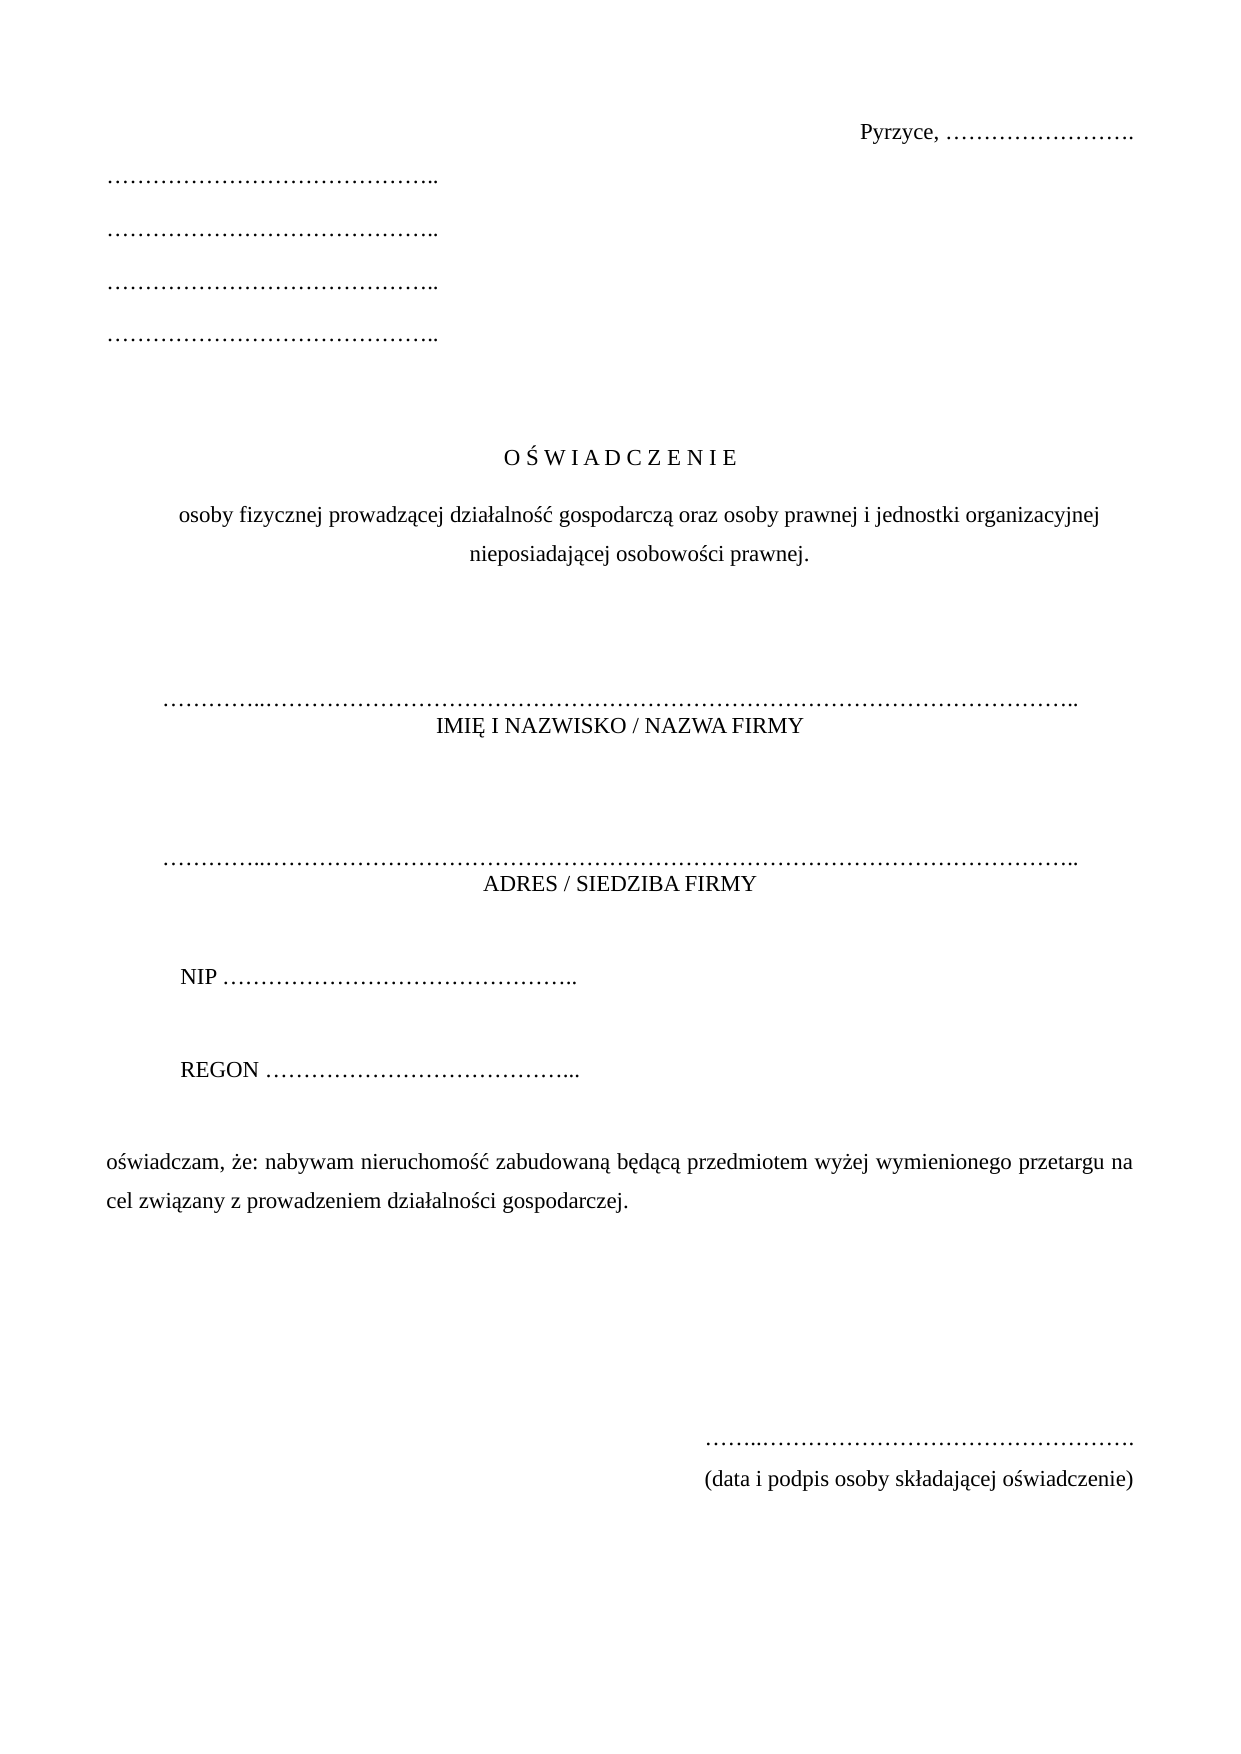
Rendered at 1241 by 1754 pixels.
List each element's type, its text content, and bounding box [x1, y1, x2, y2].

text ADRES / SIEDZIBA FIRMY [106, 870, 1134, 896]
text …………..…………………………………………………………………………………………….. [106, 843, 1134, 870]
text Pyrzyce, ……………………. [106, 118, 1134, 144]
text IMIĘ I NAZWISKO / NAZWA FIRMY [106, 712, 1134, 738]
text (data i podpis osoby składającej oświadczenie) [106, 1465, 1134, 1491]
text REGON …………………………………... [106, 1056, 1134, 1082]
text …………..…………………………………………………………………………………………….. [106, 685, 1134, 712]
text …………………………………….. [106, 162, 1134, 189]
text …………………………………….. [106, 321, 1134, 347]
text oświadczam, że: nabywam nieruchomość zabudowaną będącą przedmiotem wyżej wymienionego przetargu na cel związany z prowadzeniem działalności gospodarczej. [106, 1148, 1134, 1214]
text …………………………………….. [106, 215, 1134, 241]
text osoby fizycznej prowadzącej działalność gospodarczą oraz osoby prawnej i jednostki organizacyjnej nieposiadającej osobowości prawnej. [145, 501, 1134, 567]
text NIP ……………………………………….. [106, 963, 1134, 989]
text ……..…………………………………………. [106, 1424, 1134, 1451]
text …………………………………….. [106, 268, 1134, 294]
text O Ś W I A D C Z E N I E [106, 444, 1134, 470]
